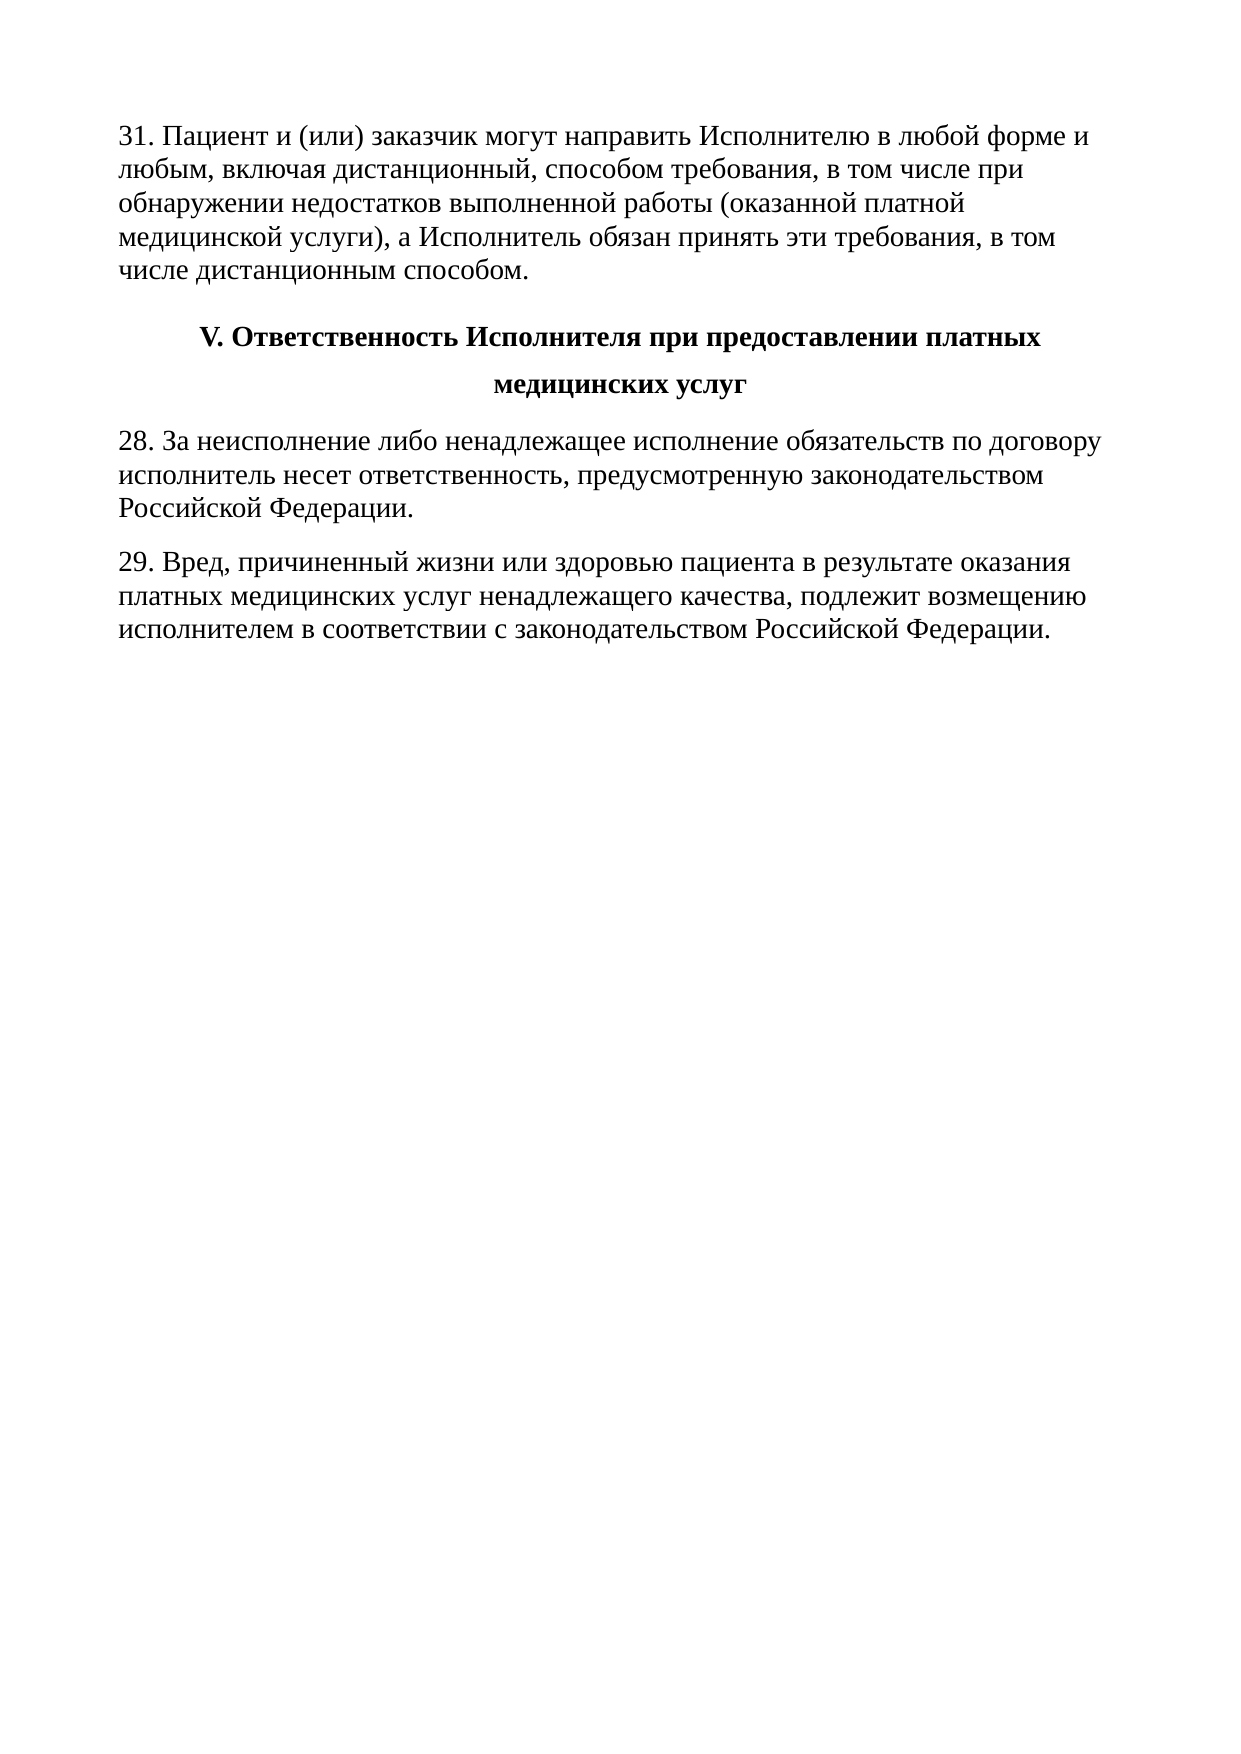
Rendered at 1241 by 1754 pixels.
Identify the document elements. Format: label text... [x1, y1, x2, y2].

text 29. Вред, причиненный жизни или здоровью пациента в результате оказания платных медицинских услуг ненадлежащего качества, подлежит возмещению исполнителем в соответствии с законодательством Российской Федерации. [118, 544, 1122, 645]
text 31. Пациент и (или) заказчик могут направить Исполнителю в любой форме и любым, включая дистанционный, способом требования, в том числе при обнаружении недостатков выполненной работы (оказанной платной медицинской услуги), а Исполнитель обязан принять эти требования, в том числе дистанционным способом. [118, 118, 1122, 286]
text V. Ответственность Исполнителя при предоставлении платных медицинских услуг [118, 306, 1122, 400]
text 28. За неисполнение либо ненадлежащее исполнение обязательств по договору исполнитель несет ответственность, предусмотренную законодательством Российской Федерации. [118, 423, 1122, 524]
